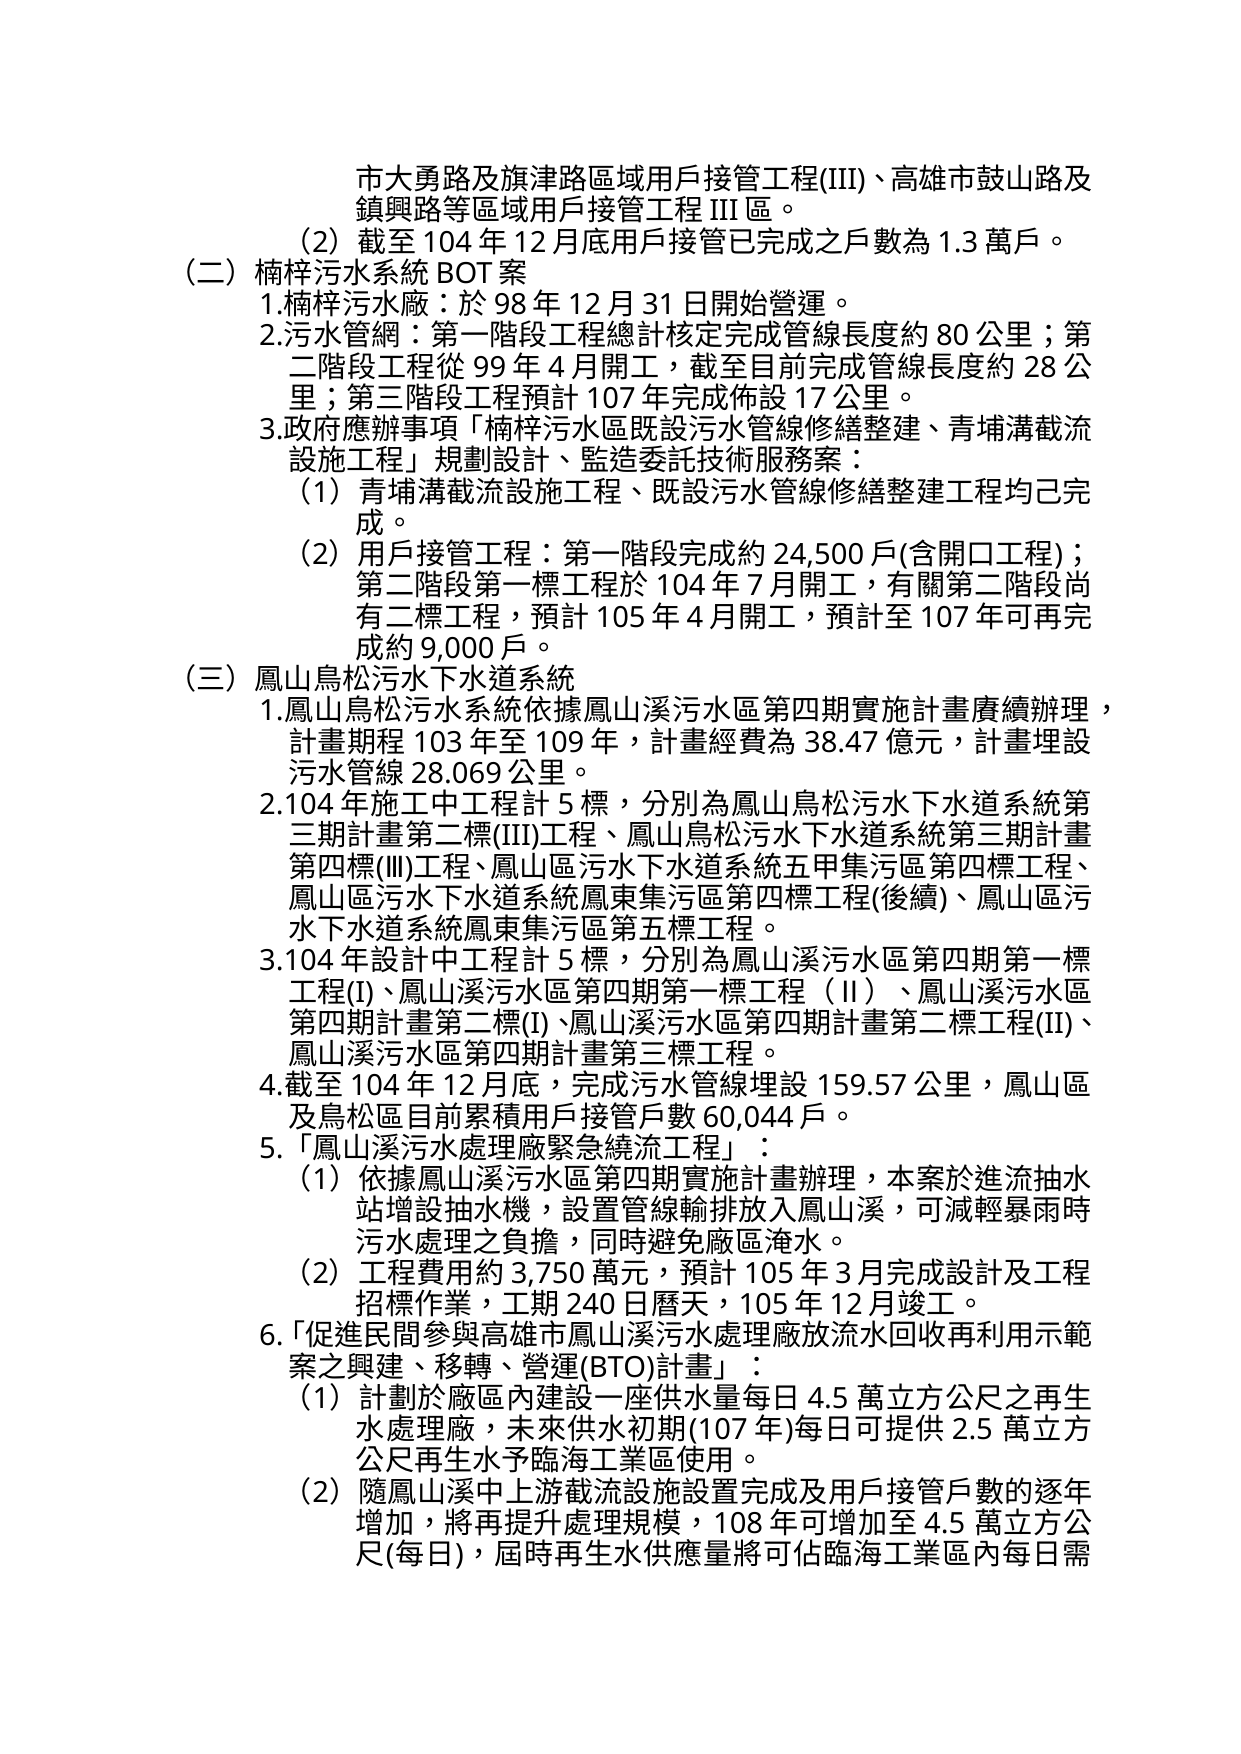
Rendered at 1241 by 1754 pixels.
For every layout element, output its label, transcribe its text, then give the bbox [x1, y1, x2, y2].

text 3.104年設計中工程計5標，分別為鳳山溪污水區第四期第一標工程(I)、鳳山溪污水區第四期第一標工程（Ⅱ）、鳳山溪污水區第四期計畫第二標(I)、鳳山溪污水區第四期計畫第二標工程(II)、鳳山溪污水區第四期計畫第三標工程。 [259, 946, 1092, 1071]
text 1.楠梓污水廠：於98年12月31日開始營運。 [259, 289, 1092, 321]
text （1）104~105年度施工中工程計7標，為高雄市大勇路及旗津路區域用戶接管工程(III)、高雄市旗津路區域用戶接管工程(後續工程)、高雄市鼓山路及鎮興路等區域用戶接管工程III區、105年度高雄污水區用戶接管工程開口契約(北、南區)、臨海三路區域用戶接管工程-I、臨海三路區域用戶接管工程-II；其中下列2標可於105年年底前完工，分別為高雄市大勇路及旗津路區域用戶接管工程(III)、高雄市鼓山路及鎮興路等區域用戶接管工程III區。 [283, 164, 1092, 227]
text 2.污水管網：第一階段工程總計核定完成管線長度約80公里；第二階段工程從99年4月開工，截至目前完成管線長度約28公里；第三階段工程預計107年完成佈設17公里。 [259, 321, 1092, 414]
text （2）截至104年12月底用戶接管已完成之戶數為1.3萬戶。 [283, 227, 1092, 258]
text （2）隨鳳山溪中上游截流設施設置完成及用戶接管戶數的逐年增加，將再提升處理規模，108年可增加至4.5 萬立方公尺(每日)，屆時再生水供應量將可佔臨海工業區內每日需 [283, 1477, 1092, 1571]
text （二）楠梓污水系統BOT案 [148, 258, 1092, 289]
text （1）依據鳳山溪污水區第四期實施計畫辦理，本案於進流抽水站增設抽水機，設置管線輸排放入鳳山溪，可減輕暴雨時污水處理之負擔，同時避免廠區淹水。 [283, 1164, 1092, 1258]
text 5.「鳳山溪污水處理廠緊急繞流工程」： [259, 1133, 1092, 1164]
text （1）青埔溝截流設施工程、既設污水管線修繕整建工程均己完成。 [283, 477, 1092, 539]
text （三）鳳山鳥松污水下水道系統 [148, 664, 1092, 696]
text 4.截至104年12月底，完成污水管線埋設159.57公里，鳳山區及鳥松區目前累積用戶接管戶數60,044戶。 [259, 1071, 1092, 1133]
text （2）工程費用約3,750萬元，預計105年3月完成設計及工程招標作業，工期240日曆天，105年12月竣工。 [283, 1258, 1092, 1321]
text （1）計劃於廠區內建設一座供水量每日4.5 萬立方公尺之再生水處理廠，未來供水初期(107年)每日可提供2.5 萬立方公尺再生水予臨海工業區使用。 [283, 1383, 1092, 1477]
text 6.「促進民間參與高雄市鳳山溪污水處理廠放流水回收再利用示範案之興建、移轉、營運(BTO)計畫」： [259, 1321, 1092, 1383]
text （2）用戶接管工程：第一階段完成約24,500戶(含開口工程)；第二階段第一標工程於104年7月開工，有關第二階段尚有二標工程，預計105年4月開工，預計至107年可再完成約9,000戶。 [283, 539, 1092, 664]
text 1.鳳山鳥松污水系統依據鳳山溪污水區第四期實施計畫賡續辦理，計畫期程103年至109年，計畫經費為38.47億元，計畫埋設污水管線28.069公里。 [259, 696, 1092, 789]
text 3.政府應辦事項「楠梓污水區既設污水管線修繕整建、青埔溝截流設施工程」規劃設計、監造委託技術服務案： [259, 414, 1092, 477]
text 2.104年施工中工程計5標，分別為鳳山鳥松污水下水道系統第三期計畫第二標(III)工程、鳳山鳥松污水下水道系統第三期計畫第四標(Ⅲ)工程、鳳山區污水下水道系統五甲集污區第四標工程、鳳山區污水下水道系統鳳東集污區第四標工程(後續)、鳳山區污水下水道系統鳳東集污區第五標工程。 [259, 789, 1092, 946]
